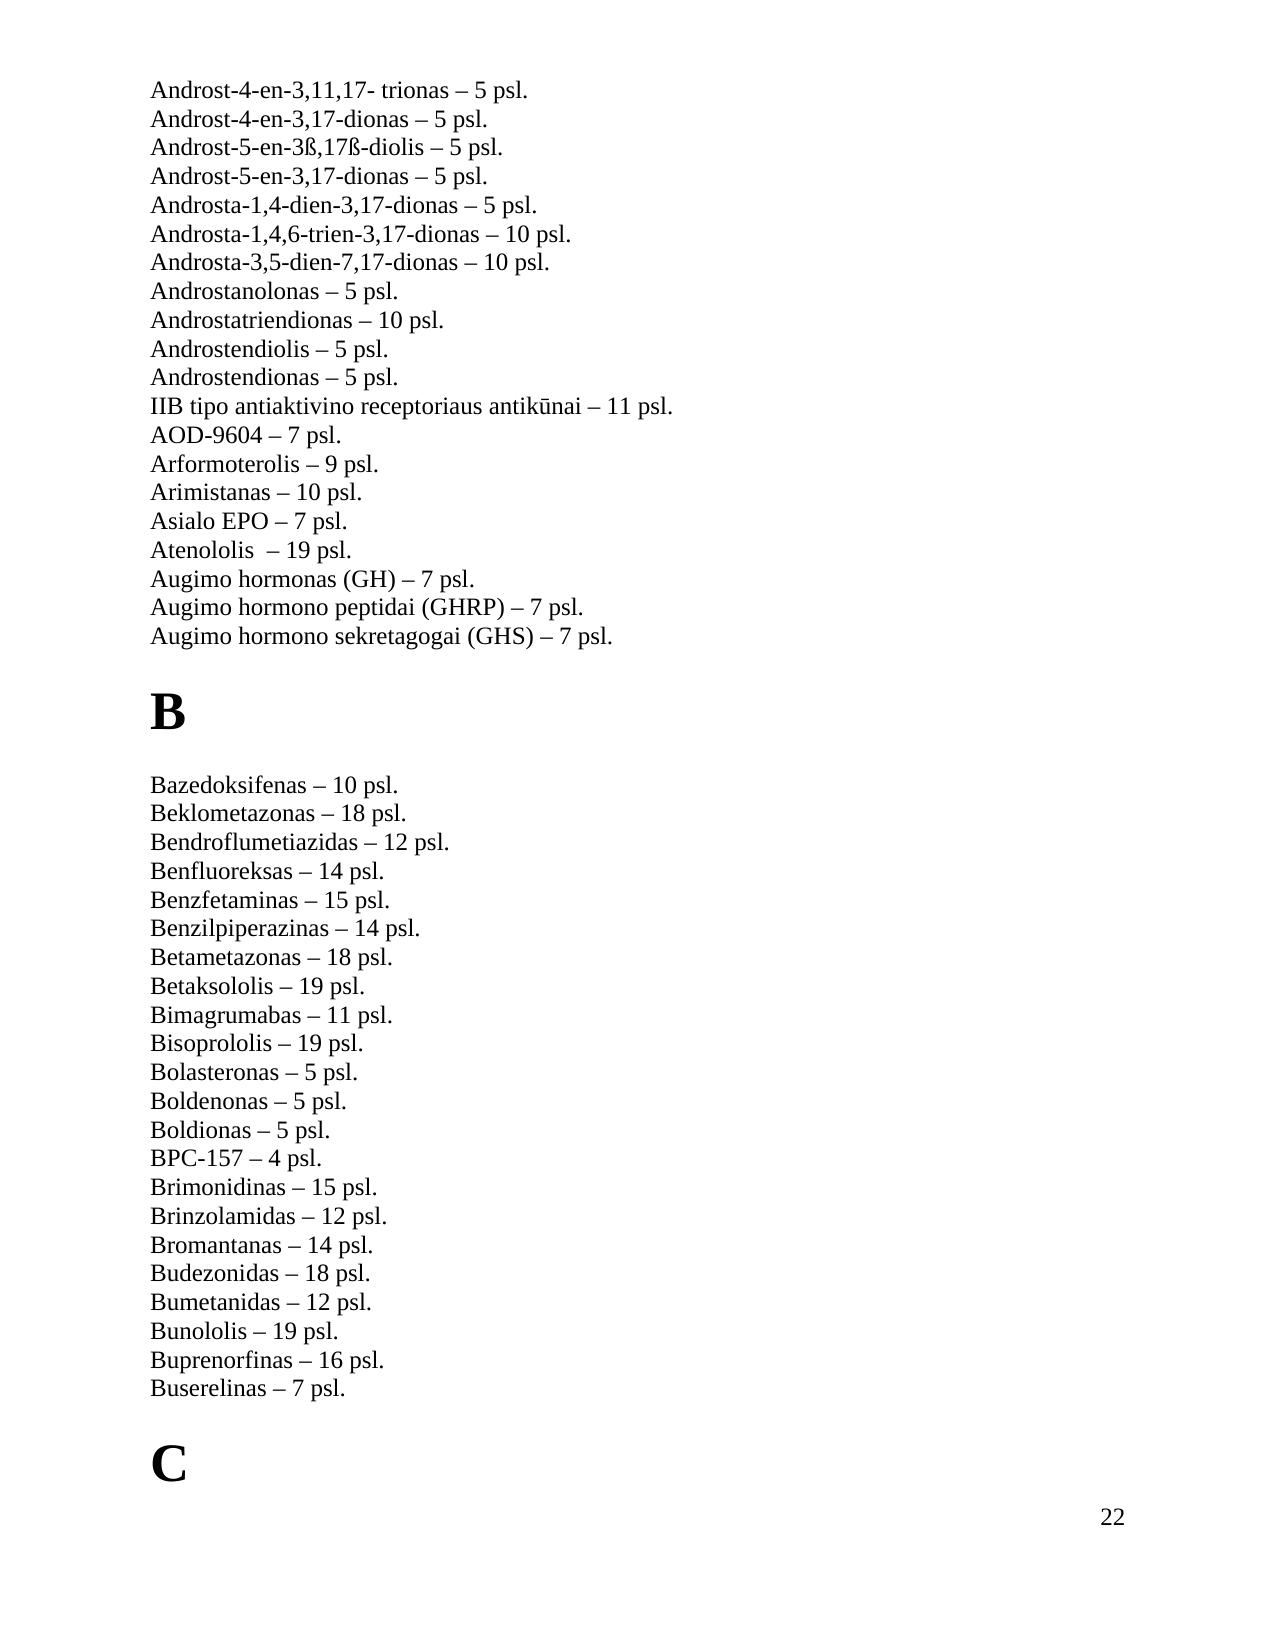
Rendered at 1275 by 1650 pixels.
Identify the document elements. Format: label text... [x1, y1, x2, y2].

text Betaksololis – 19 psl. [150, 971, 1125, 1000]
text Benzfetaminas – 15 psl. [150, 885, 1125, 913]
text Betametazonas – 18 psl. [150, 942, 1125, 971]
text Androsta-1,4,6-trien-3,17-dionas – 10 psl. [150, 219, 1125, 247]
text Bazedoksifenas – 10 psl. [150, 770, 1125, 798]
text Beklometazonas – 18 psl. [150, 798, 1125, 827]
text Bisoprololis – 19 psl. [150, 1028, 1125, 1057]
text Atenololis – 19 psl. [150, 535, 1125, 564]
text Androsta-3,5-dien-7,17-dionas – 10 psl. [150, 247, 1125, 276]
text Budezonidas – 18 psl. [150, 1258, 1125, 1287]
text Androst-4-en-3,11,17- trionas – 5 psl. [150, 75, 1125, 104]
text Benfluoreksas – 14 psl. [150, 856, 1125, 885]
text C [150, 1431, 1125, 1493]
text Augimo hormono peptidai (GHRP) – 7 psl. [150, 592, 1125, 621]
text Arformoterolis – 9 psl. [150, 449, 1125, 477]
text Benzilpiperazinas – 14 psl. [150, 913, 1125, 942]
text Brimonidinas – 15 psl. [150, 1172, 1125, 1201]
text Androsta-1,4-dien-3,17-dionas – 5 psl. [150, 190, 1125, 219]
text Bolasteronas – 5 psl. [150, 1057, 1125, 1086]
text Arimistanas – 10 psl. [150, 477, 1125, 506]
text Androstatriendionas – 10 psl. [150, 305, 1125, 334]
text Androst-5-en-3,17-dionas – 5 psl. [150, 161, 1125, 190]
text Asialo EPO – 7 psl. [150, 506, 1125, 535]
text Boldenonas – 5 psl. [150, 1086, 1125, 1115]
text Boldionas – 5 psl. [150, 1115, 1125, 1143]
text Augimo hormonas (GH) – 7 psl. [150, 564, 1125, 592]
text Androstendionas – 5 psl. [150, 362, 1125, 391]
text B [150, 679, 1125, 741]
text Bumetanidas – 12 psl. [150, 1287, 1125, 1316]
text Bunololis – 19 psl. [150, 1316, 1125, 1345]
text Buserelinas – 7 psl. [150, 1373, 1125, 1402]
text Brinzolamidas – 12 psl. [150, 1201, 1125, 1230]
text Androst-5-en-3ß,17ß-diolis – 5 psl. [150, 132, 1125, 161]
text Androst-4-en-3,17-dionas – 5 psl. [150, 104, 1125, 132]
text IIB tipo antiaktivino receptoriaus antikūnai – 11 psl. [150, 391, 1125, 420]
text Androstendiolis – 5 psl. [150, 334, 1125, 362]
text BPC-157 – 4 psl. [150, 1143, 1125, 1172]
text Augimo hormono sekretagogai (GHS) – 7 psl. [150, 621, 1125, 650]
text Bendroflumetiazidas – 12 psl. [150, 827, 1125, 856]
text AOD-9604 – 7 psl. [150, 420, 1125, 449]
text Bromantanas – 14 psl. [150, 1230, 1125, 1258]
text Buprenorfinas – 16 psl. [150, 1345, 1125, 1373]
text Bimagrumabas – 11 psl. [150, 1000, 1125, 1028]
text Androstanolonas – 5 psl. [150, 276, 1125, 305]
